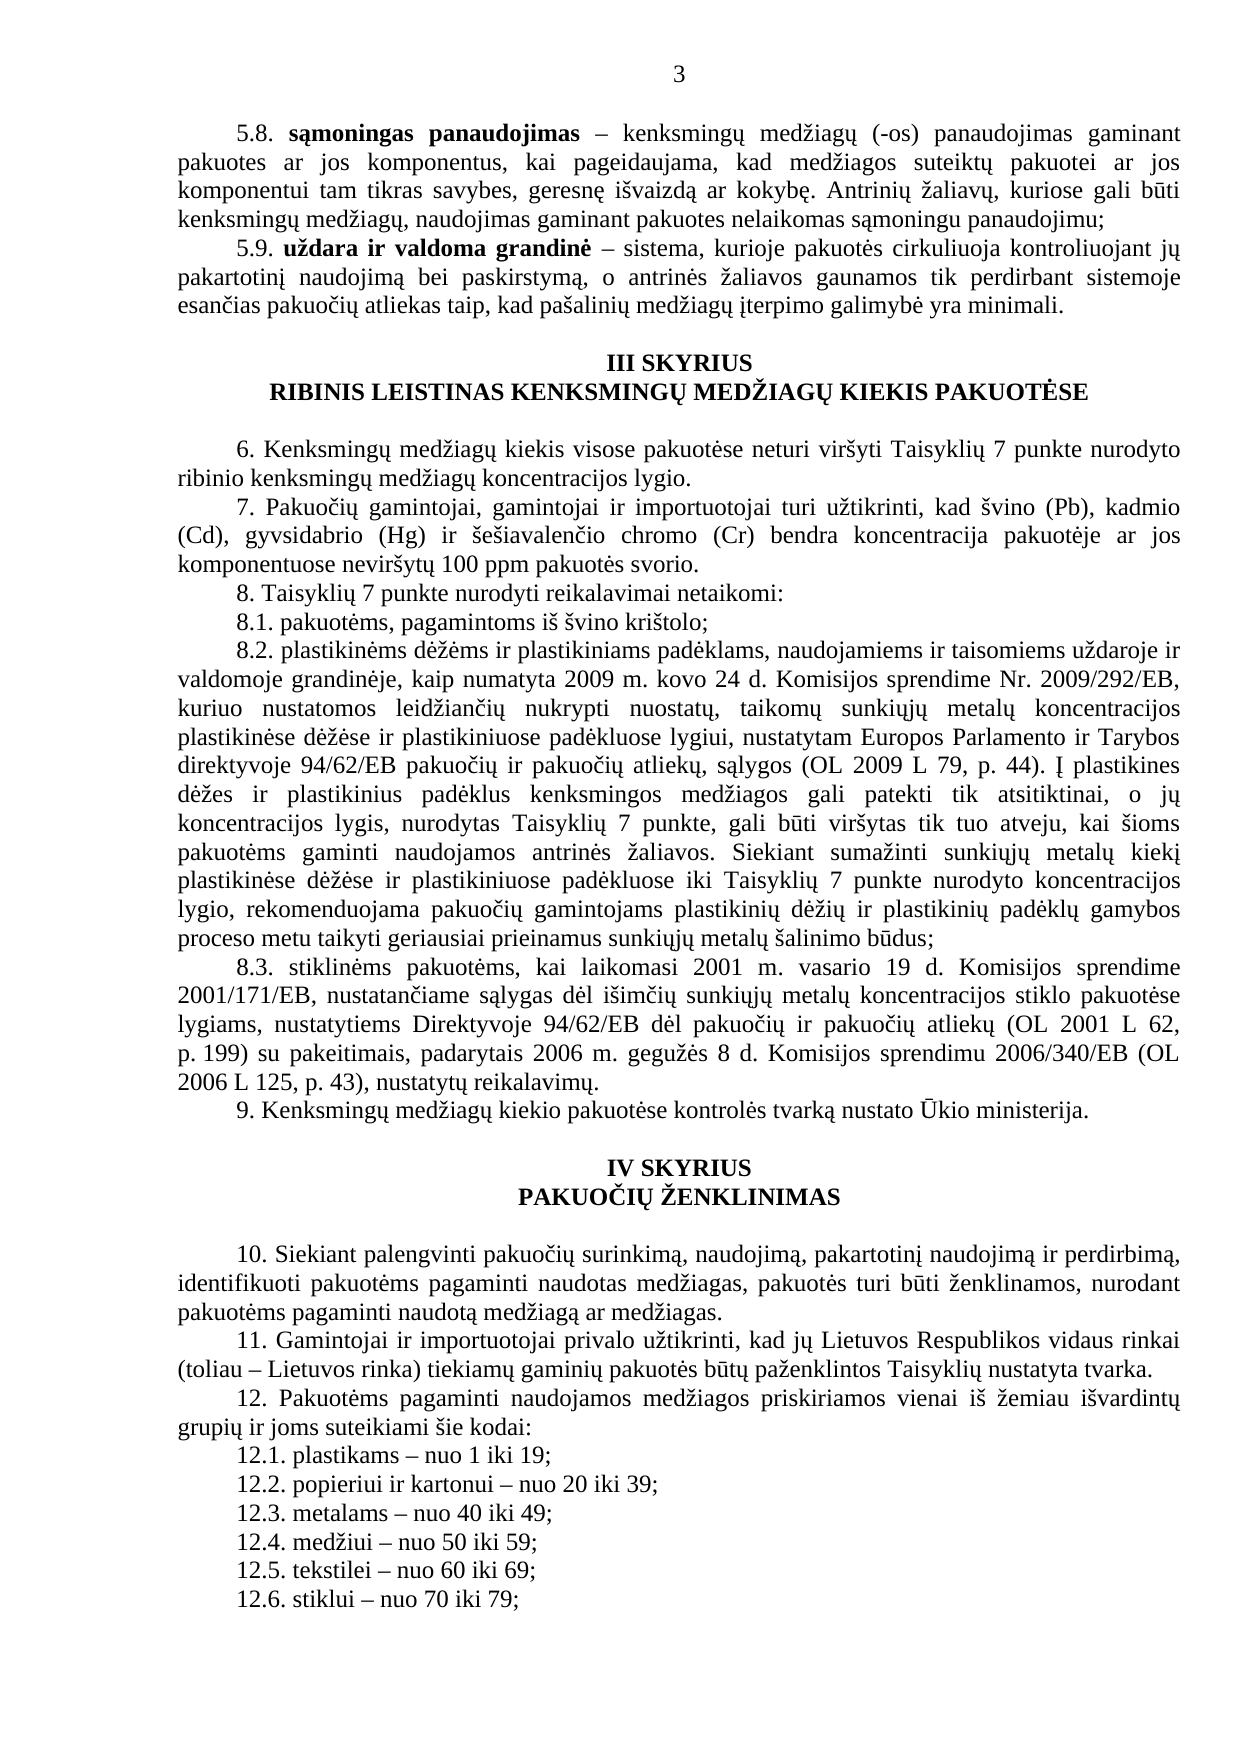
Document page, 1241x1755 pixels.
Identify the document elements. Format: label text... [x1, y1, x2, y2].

text 12. Pakuotėms pagaminti naudojamos medžiagos priskiriamos vienai iš žemiau išvardintų grupių ir joms suteikiami šie kodai: [177, 1383, 1181, 1441]
text 11. Gamintojai ir importuotojai privalo užtikrinti, kad jų Lietuvos Respublikos vidaus rinkai (toliau – Lietuvos rinka) tiekiamų gaminių pakuotės būtų paženklintos Taisyklių nustatyta tvarka. [177, 1326, 1181, 1383]
text 12.2. popieriui ir kartonui – nuo 20 iki 39; [177, 1469, 1181, 1498]
text 8.1. pakuotėms, pagamintoms iš švino krištolo; [177, 607, 1181, 636]
text 7. Pakuočių gamintojai, gamintojai ir importuotojai turi užtikrinti, kad švino (Pb), kadmio (Cd), gyvsidabrio (Hg) ir šešiavalenčio chromo (Cr) bendra koncentracija pakuotėje ar jos komponentuose neviršytų 100 ppm pakuotės svorio. [177, 492, 1181, 578]
text 5.9. uždara ir valdoma grandinė – sistema, kurioje pakuotės cirkuliuoja kontroliuojant jų pakartotinį naudojimą bei paskirstymą, o antrinės žaliavos gaunamos tik perdirbant sistemoje esančias pakuočių atliekas taip, kad pašalinių medžiagų įterpimo galimybė yra minimali. [177, 233, 1181, 319]
text IV SKYRIUS [177, 1153, 1181, 1182]
text 12.4. medžiui – nuo 50 iki 59; [177, 1527, 1181, 1556]
text 8.3. stiklinėms pakuotėms, kai laikomasi 2001 m. vasario 19 d. Komisijos sprendime 2001/171/EB, nustatančiame sąlygas dėl išimčių sunkiųjų metalų koncentracijos stiklo pakuotėse lygiams, nustatytiems Direktyvoje 94/62/EB dėl pakuočių ir pakuočių atliekų (OL 2001 L 62, p. 199) su pakeitimais, padarytais 2006 m. gegužės 8 d. Komisijos sprendimu 2006/340/EB (OL 2006 L 125, p. 43), nustatytų reikalavimų. [177, 952, 1181, 1096]
text 8.2. plastikinėms dėžėms ir plastikiniams padėklams, naudojamiems ir taisomiems uždaroje ir valdomoje grandinėje, kaip numatyta 2009 m. kovo 24 d. Komisijos sprendime Nr. 2009/292/EB, kuriuo nustatomos leidžiančių nukrypti nuostatų, taikomų sunkiųjų metalų koncentracijos plastikinėse dėžėse ir plastikiniuose padėkluose lygiui, nustatytam Europos Parlamento ir Tarybos direktyvoje 94/62/EB pakuočių ir pakuočių atliekų, sąlygos (OL 2009 L 79, p. 44). Į plastikines dėžes ir plastikinius padėklus kenksmingos medžiagos gali patekti tik atsitiktinai, o jų koncentracijos lygis, nurodytas Taisyklių 7 punkte, gali būti viršytas tik tuo atveju, kai šioms pakuotėms gaminti naudojamos antrinės žaliavos. Siekiant sumažinti sunkiųjų metalų kiekį plastikinėse dėžėse ir plastikiniuose padėkluose iki Taisyklių 7 punkte nurodyto koncentracijos lygio, rekomenduojama pakuočių gamintojams plastikinių dėžių ir plastikinių padėklų gamybos proceso metu taikyti geriausiai prieinamus sunkiųjų metalų šalinimo būdus; [177, 636, 1181, 952]
text 5.8. sąmoningas panaudojimas – kenksmingų medžiagų (-os) panaudojimas gaminant pakuotes ar jos komponentus, kai pageidaujama, kad medžiagos suteiktų pakuotei ar jos komponentui tam tikras savybes, geresnę išvaizdą ar kokybę. Antrinių žaliavų, kuriose gali būti kenksmingų medžiagų, naudojimas gaminant pakuotes nelaikomas sąmoningu panaudojimu; [177, 118, 1181, 233]
text 12.1. plastikams – nuo 1 iki 19; [177, 1441, 1181, 1469]
text III SKYRIUS [177, 348, 1181, 377]
text 8. Taisyklių 7 punkte nurodyti reikalavimai netaikomi: [177, 578, 1181, 607]
text 6. Kenksmingų medžiagų kiekis visose pakuotėse neturi viršyti Taisyklių 7 punkte nurodyto ribinio kenksmingų medžiagų koncentracijos lygio. [177, 434, 1181, 492]
text 10. Siekiant palengvinti pakuočių surinkimą, naudojimą, pakartotinį naudojimą ir perdirbimą, identifikuoti pakuotėms pagaminti naudotas medžiagas, pakuotės turi būti ženklinamos, nurodant pakuotėms pagaminti naudotą medžiagą ar medžiagas. [177, 1239, 1181, 1326]
text 9. Kenksmingų medžiagų kiekio pakuotėse kontrolės tvarką nustato Ūkio ministerija. [177, 1096, 1181, 1124]
text RIBINIS LEISTINAS KENKSMINGŲ MEDŽIAGŲ KIEKIS PAKUOTĖSE [177, 377, 1181, 406]
text 12.3. metalams – nuo 40 iki 49; [177, 1498, 1181, 1527]
text 12.5. tekstilei – nuo 60 iki 69; [177, 1556, 1181, 1584]
text 12.6. stiklui – nuo 70 iki 79; [177, 1584, 1181, 1613]
text PAKUOČIŲ ŽENKLINIMAS [177, 1182, 1181, 1211]
